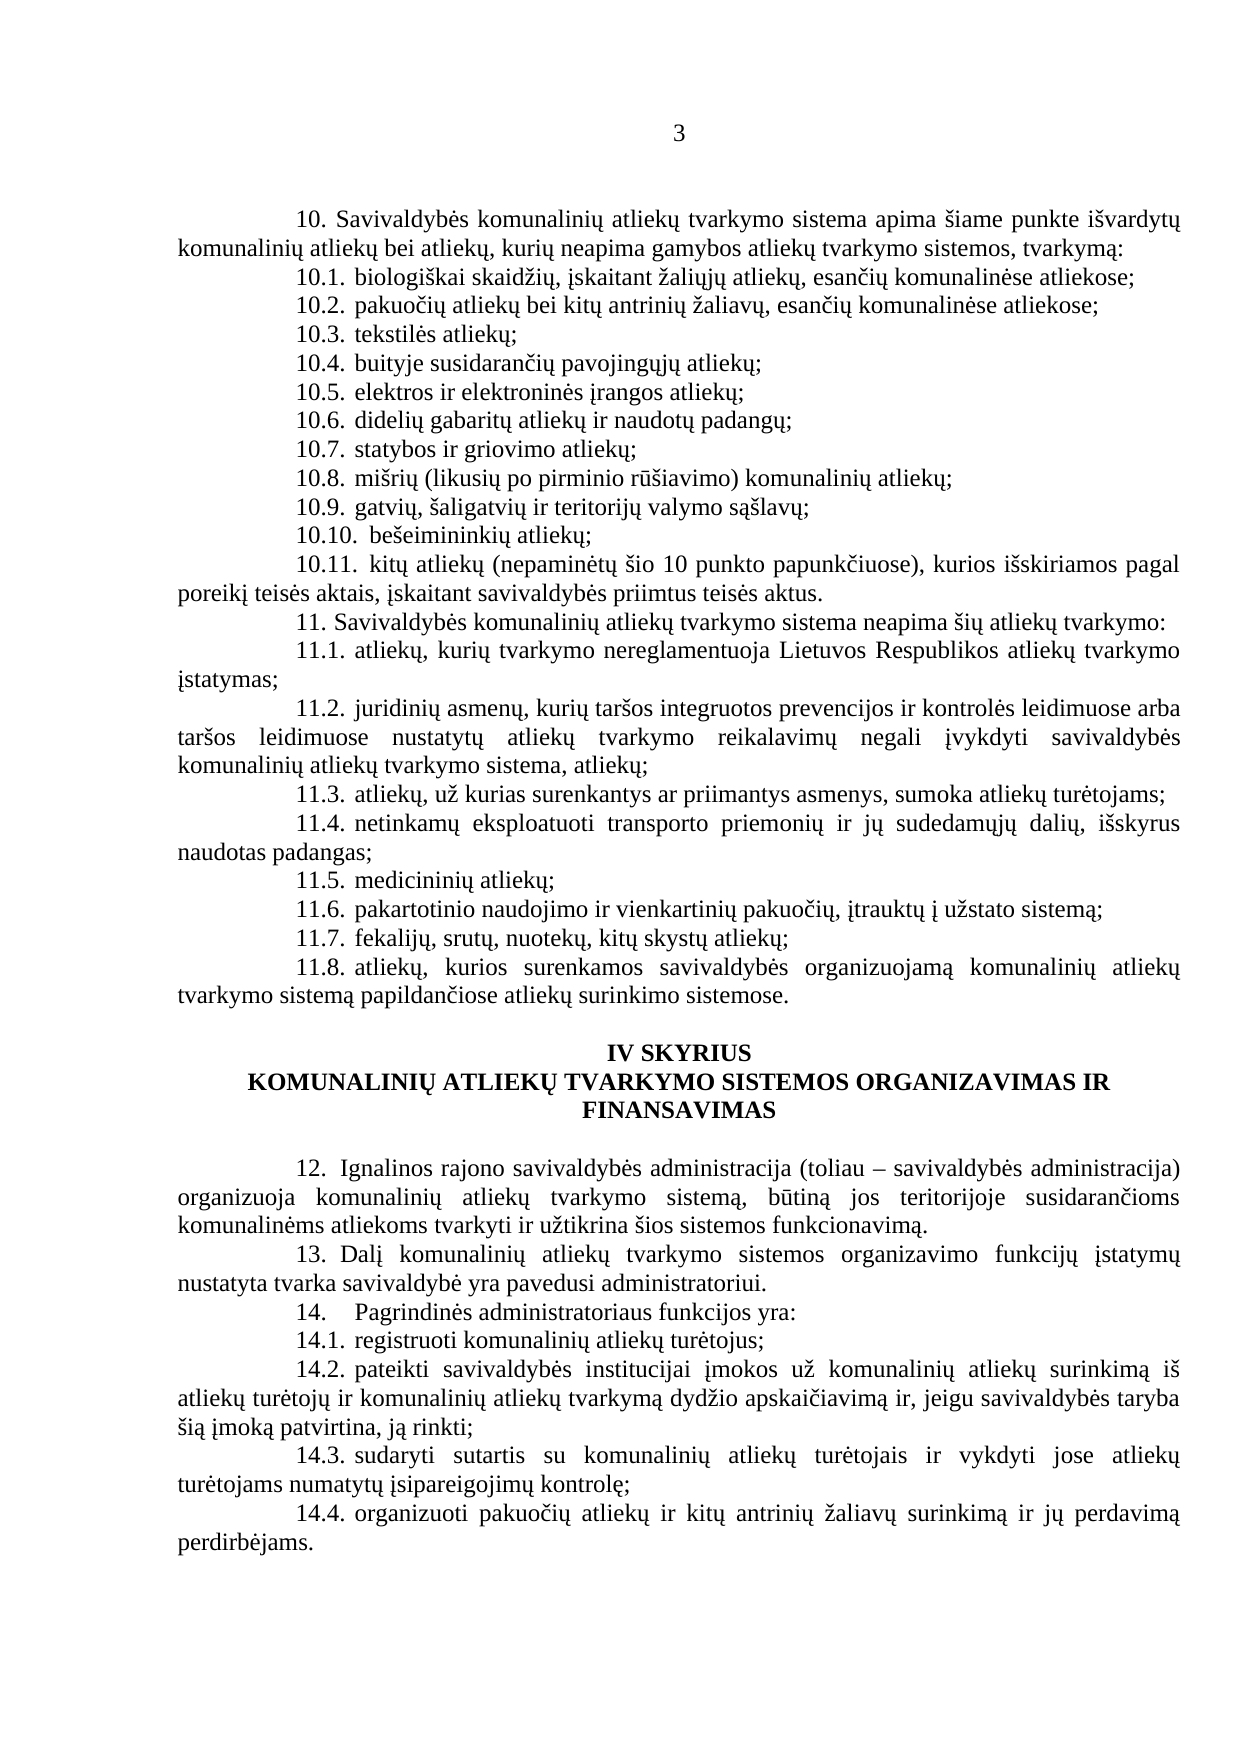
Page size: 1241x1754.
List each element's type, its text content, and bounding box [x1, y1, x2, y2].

text 10.1. biologiškai skaidžių, įskaitant žaliųjų atliekų, esančių komunalinėse atliekose; [177, 262, 1181, 291]
text 11.5. medicininių atliekų; [177, 866, 1181, 894]
text 14. Pagrindinės administratoriaus funkcijos yra: [177, 1297, 1181, 1326]
text 11.4. netinkamų eksploatuoti transporto priemonių ir jų sudedamųjų dalių, išskyrus naudotas padangas; [177, 808, 1181, 866]
text 14.1. registruoti komunalinių atliekų turėtojus; [177, 1326, 1181, 1354]
text 11.7. fekalijų, srutų, nuotekų, kitų skystų atliekų; [177, 923, 1181, 952]
text 10.7. statybos ir griovimo atliekų; [177, 434, 1181, 463]
text 10.10. bešeimininkių atliekų; [177, 521, 1181, 549]
text 10.9. gatvių, šaligatvių ir teritorijų valymo sąšlavų; [177, 492, 1181, 521]
text 10. Savivaldybės komunalinių atliekų tvarkymo sistema apima šiame punkte išvardytų komunalinių atliekų bei atliekų, kurių neapima gamybos atliekų tvarkymo sistemos, tvarkymą: [177, 204, 1181, 262]
text 10.4. buityje susidarančių pavojingųjų atliekų; [177, 348, 1181, 377]
text 10.2. pakuočių atliekų bei kitų antrinių žaliavų, esančių komunalinėse atliekose; [177, 291, 1181, 319]
text 11.1. atliekų, kurių tvarkymo nereglamentuoja Lietuvos Respublikos atliekų tvarkymo įstatymas; [177, 636, 1181, 693]
text 14.2. pateikti savivaldybės institucijai įmokos už komunalinių atliekų surinkimą iš atliekų turėtojų ir komunalinių atliekų tvarkymą dydžio apskaičiavimą ir, jeigu savivaldybės taryba šią įmoką patvirtina, ją rinkti; [177, 1354, 1181, 1441]
text 11.2. juridinių asmenų, kurių taršos integruotos prevencijos ir kontrolės leidimuose arba taršos leidimuose nustatytų atliekų tvarkymo reikalavimų negali įvykdyti savivaldybės komunalinių atliekų tvarkymo sistema, atliekų; [177, 693, 1181, 779]
text 13. Dalį komunalinių atliekų tvarkymo sistemos organizavimo funkcijų įstatymų nustatyta tvarka savivaldybė yra pavedusi administratoriui. [177, 1239, 1181, 1297]
text 11.6. pakartotinio naudojimo ir vienkartinių pakuočių, įtrauktų į užstato sistemą; [177, 894, 1181, 923]
text 10.3. tekstilės atliekų; [177, 319, 1181, 348]
text 14.4. organizuoti pakuočių atliekų ir kitų antrinių žaliavų surinkimą ir jų perdavimą perdirbėjams. [177, 1498, 1181, 1556]
text 12. Ignalinos rajono savivaldybės administracija (toliau – savivaldybės administracija) organizuoja komunalinių atliekų tvarkymo sistemą, būtiną jos teritorijoje susidarančioms komunalinėms atliekoms tvarkyti ir užtikrina šios sistemos funkcionavimą. [177, 1153, 1181, 1239]
text 11. Savivaldybės komunalinių atliekų tvarkymo sistema neapima šių atliekų tvarkymo: [177, 607, 1181, 636]
text 10.8. mišrių (likusių po pirminio rūšiavimo) komunalinių atliekų; [177, 463, 1181, 492]
text 14.3. sudaryti sutartis su komunalinių atliekų turėtojais ir vykdyti jose atliekų turėtojams numatytų įsipareigojimų kontrolę; [177, 1441, 1181, 1498]
text IV SKYRIUS [177, 1038, 1181, 1067]
text 10.5. elektros ir elektroninės įrangos atliekų; [177, 377, 1181, 406]
text 10.11. kitų atliekų (nepaminėtų šio 10 punkto papunkčiuose), kurios išskiriamos pagal poreikį teisės aktais, įskaitant savivaldybės priimtus teisės aktus. [177, 549, 1181, 607]
text 11.3. atliekų, už kurias surenkantys ar priimantys asmenys, sumoka atliekų turėtojams; [177, 779, 1181, 808]
text 11.8. atliekų, kurios surenkamos savivaldybės organizuojamą komunalinių atliekų tvarkymo sistemą papildančiose atliekų surinkimo sistemose. [177, 952, 1181, 1009]
text 10.6. didelių gabaritų atliekų ir naudotų padangų; [177, 406, 1181, 434]
text KOMUNALINIŲ ATLIEKŲ TVARKYMO SISTEMOS ORGANIZAVIMAS IR FINANSAVIMAS [177, 1067, 1181, 1124]
